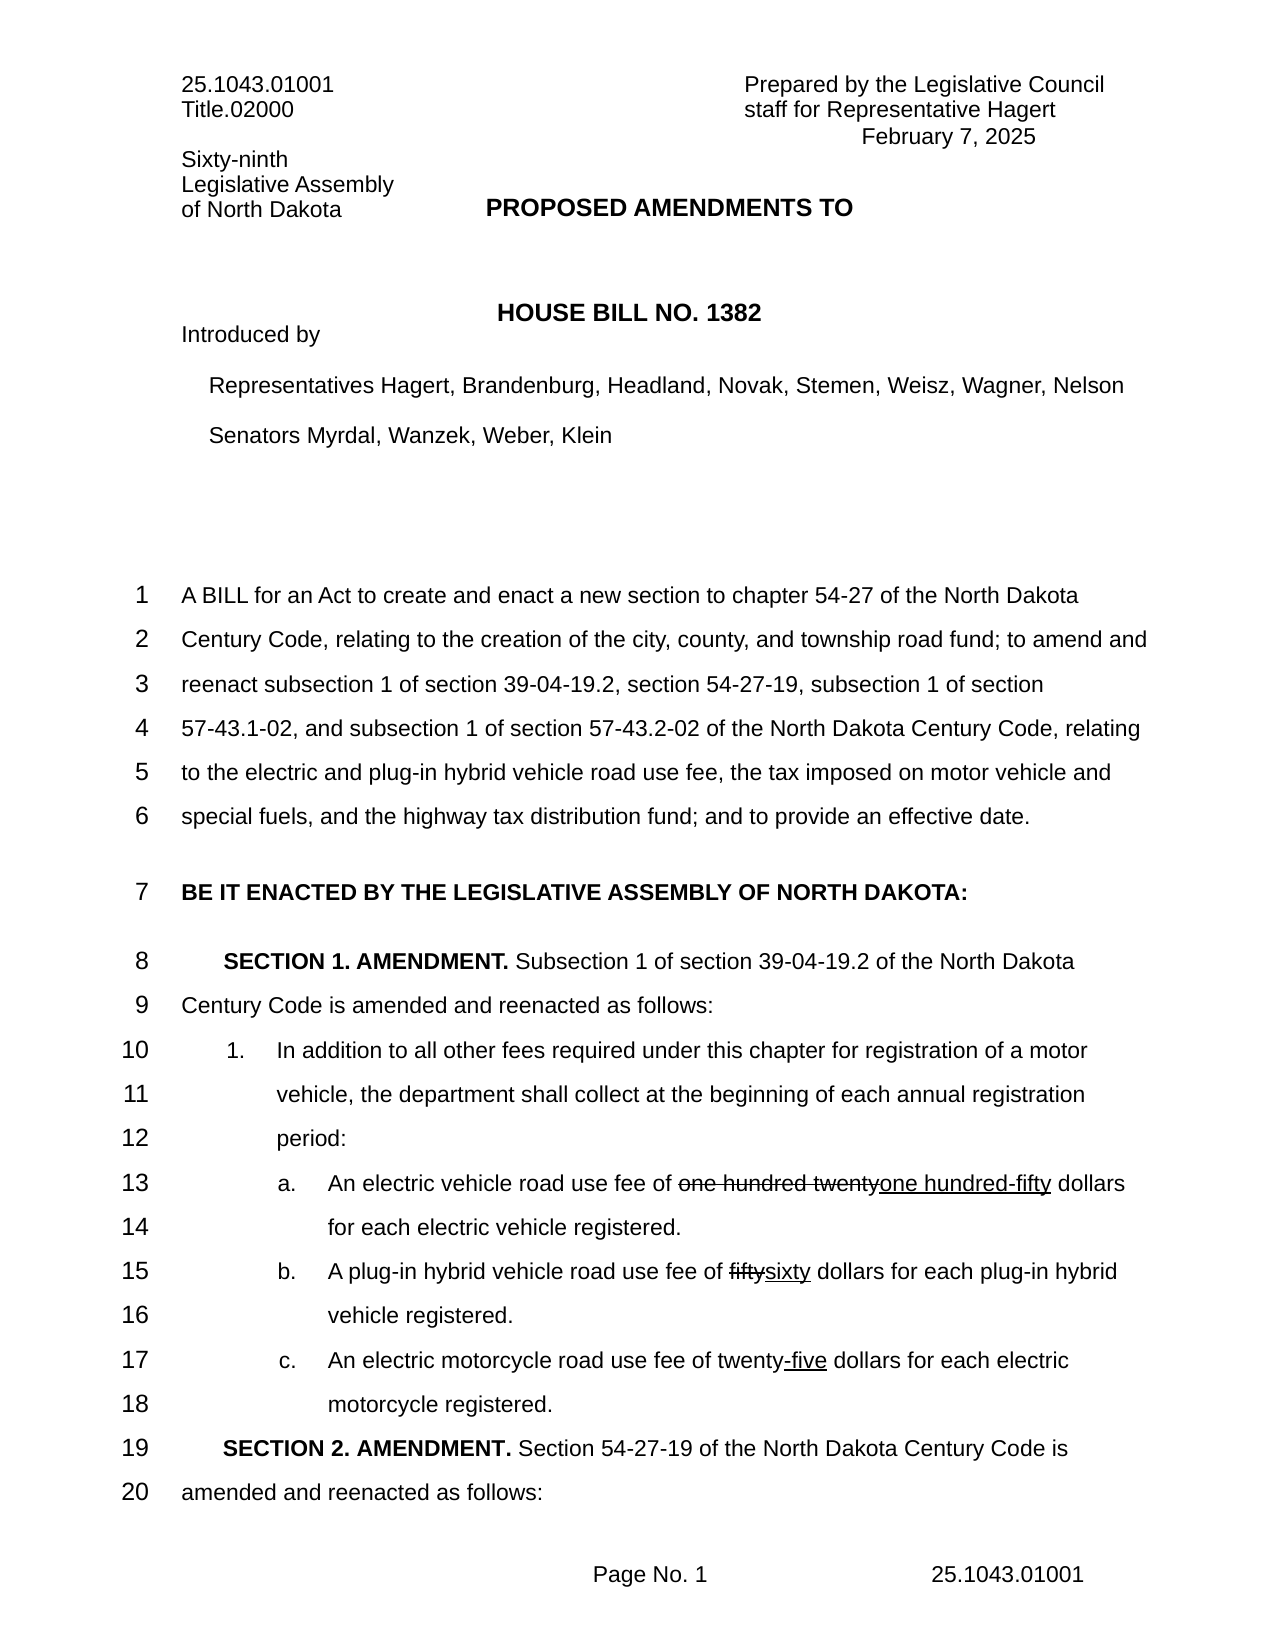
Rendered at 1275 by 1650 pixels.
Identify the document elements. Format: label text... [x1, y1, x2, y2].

title A BILL for an Act to create and enact a new section to chapter 54‑27 of the North Dakota Century Code, relating to the creation of the city, county, and township road fund; to amend and reenact subsection 1 of section 39‑04‑19.2, section 54‑27‑19, subsection 1 of section 57‑43.1‑02, and subsection 1 of section 57‑43.2‑02 of the North Dakota Century Code, relating to the electric and plug-in hybrid vehicle road use fee, the tax imposed on motor vehicle and special fuels, and the highway tax distribution fund; and to provide an effective date. [181, 568, 1154, 834]
text a. An electric vehicle road use fee of one hundred twentyone hundred‑fifty dollars for each electric vehicle registered. [181, 1156, 1154, 1244]
text Senators Myrdal, Wanzek, Weber, Klein [208, 425, 1154, 448]
text Representatives Hagert, Brandenburg, Headland, Novak, Stemen, Weisz, Wagner, Nelson [208, 375, 1154, 398]
table_header 25.1043.01001 Title. [181, 73, 744, 123]
title PROPOSED AMENDMENTS TO [486, 192, 872, 221]
text c. An electric motorcycle road use fee of twenty‑five dollars for each electric motorcycle registered. [181, 1333, 1154, 1421]
text Introduced by [181, 323, 1154, 348]
text BE IT ENACTED BY THE LEGISLATIVE ASSEMBLY OF NORTH DAKOTA: [181, 865, 1154, 909]
table_cell February 7, 2025 [744, 123, 1153, 173]
table_header Prepared by the Legislative Council staff for Representative Hagert [744, 73, 1153, 123]
text SECTION 2. AMENDMENT. Section 54‑27‑19 of the North Dakota Century Code is amended and reenacted as follows: [181, 1421, 1154, 1510]
title House BILL NO. 1382 [490, 297, 762, 326]
text b. A plug‑in hybrid vehicle road use fee of fiftysixty dollars for each plug‑in hybrid vehicle registered. [181, 1244, 1154, 1333]
text SECTION 1. AMENDMENT. Subsection 1 of section 39‑04‑19.2 of the North Dakota Century Code is amended and reenacted as follows: [181, 934, 1154, 1023]
table_cell Sixty-ninth [181, 123, 744, 173]
text 1. In addition to all other fees required under this chapter for registration of a motor vehicle, the department shall collect at the beginning of each annual registration period: [181, 1023, 1154, 1156]
text of North Dakota [181, 198, 1154, 223]
text Legislative Assembly [181, 173, 1154, 198]
